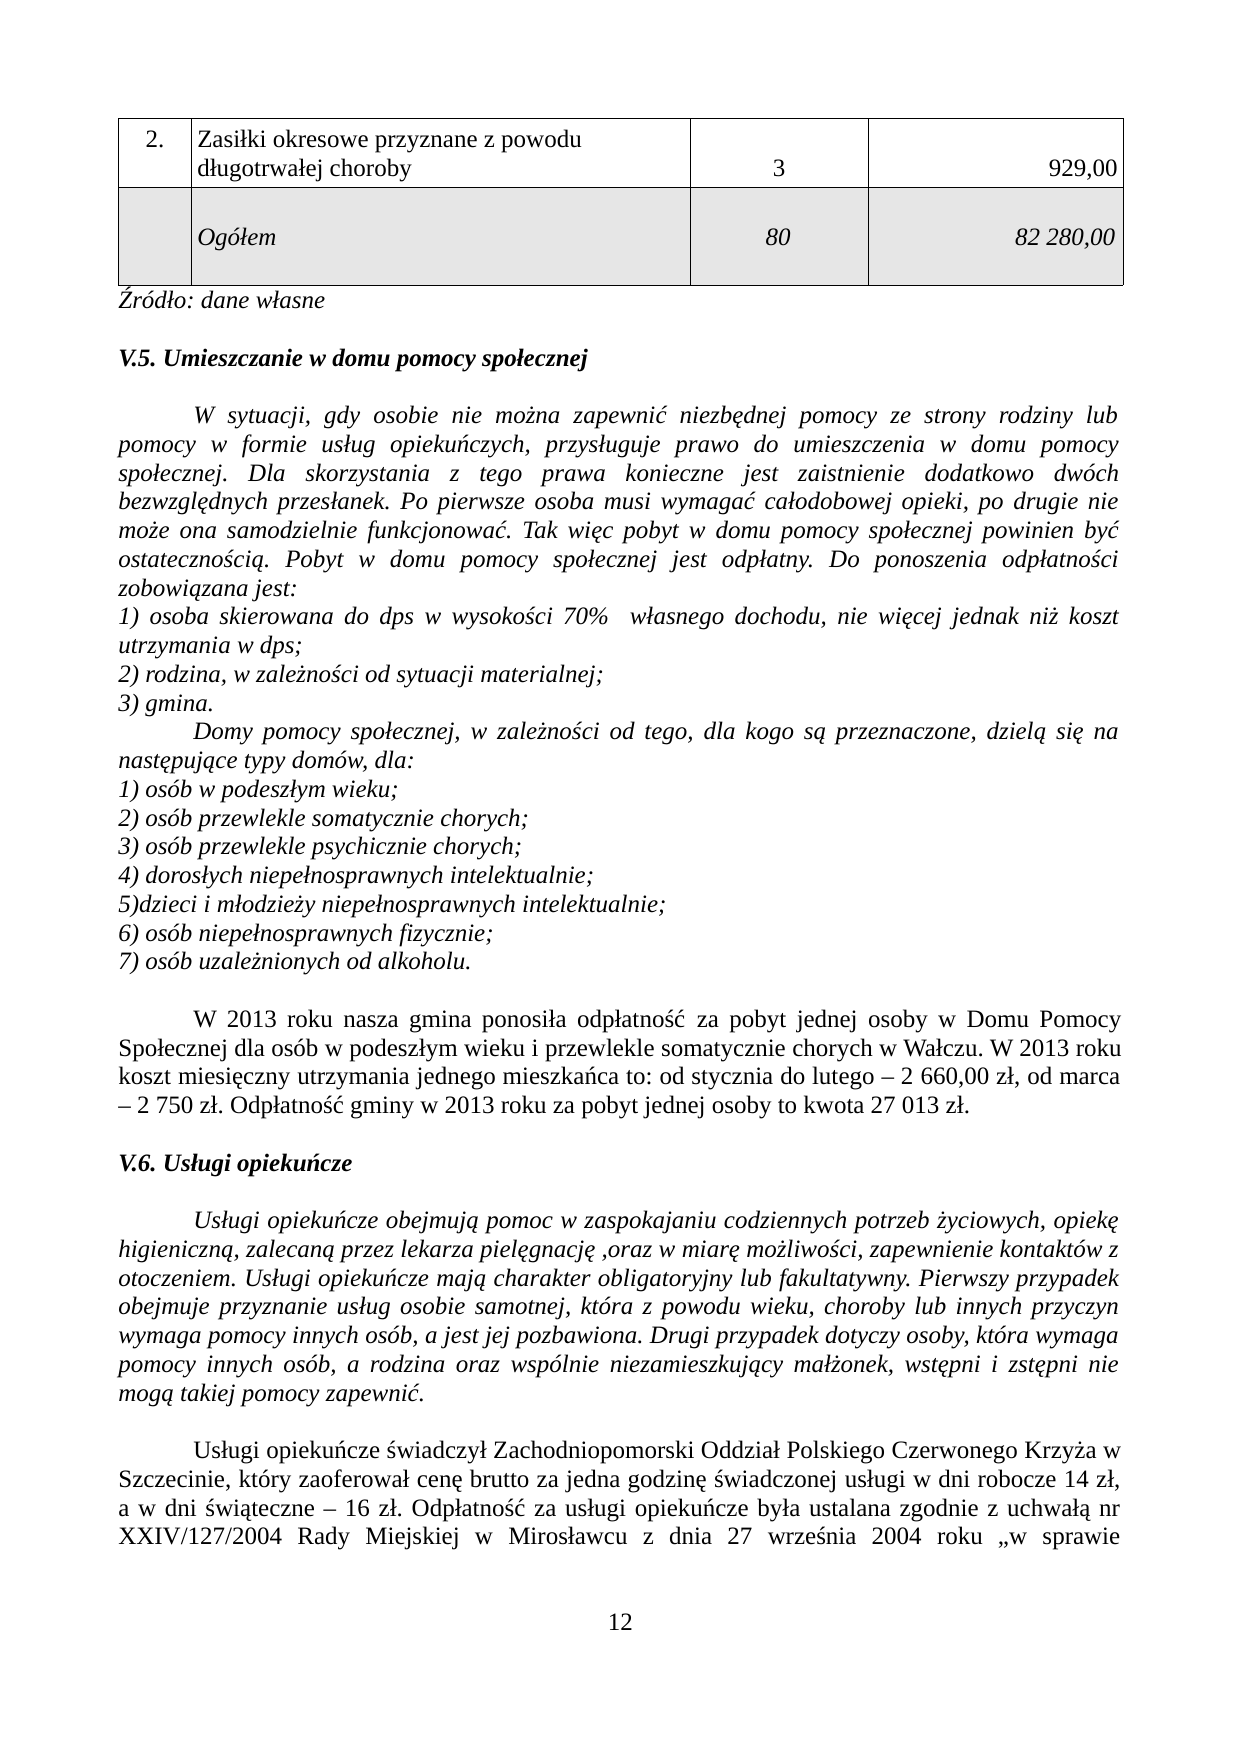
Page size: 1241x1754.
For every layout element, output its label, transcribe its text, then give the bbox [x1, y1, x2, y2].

text 5)dzieci i młodzieży niepełnosprawnych intelektualnie; [118, 889, 1122, 918]
text Źródło: dane własne [118, 286, 1122, 314]
table_cell Ogółem [192, 188, 690, 285]
table_cell 3 [691, 119, 868, 187]
text 2) rodzina, w zależności od sytuacji materialnej; [118, 659, 1122, 688]
text Domy pomocy społecznej, w zależności od tego, dla kogo są przeznaczone, dzielą się na następujące typy domów, dla: [118, 716, 1122, 774]
text Usługi opiekuńcze obejmują pomoc w zaspokajaniu codziennych potrzeb życiowych, opiekę higieniczną, zalecaną przez lekarza pielęgnację ,oraz w miarę możliwości, zapewnienie kontaktów z otoczeniem. Usługi opiekuńcze mają charakter obligatoryjny lub fakultatywny. Pierwszy przypadek obejmuje przyznanie usług osobie samotnej, która z powodu wieku, choroby lub innych przyczyn wymaga pomocy innych osób, a jest jej pozbawiona. Drugi przypadek dotyczy osoby, która wymaga pomocy innych osób, a rodzina oraz wspólnie niezamieszkujący małżonek, wstępni i zstępni nie mogą takiej pomocy zapewnić. [118, 1205, 1122, 1406]
text 1) osób w podeszłym wieku; [118, 774, 1122, 803]
text 4) dorosłych niepełnosprawnych intelektualnie; [118, 860, 1122, 889]
text 1) osoba skierowana do dps w wysokości 70% własnego dochodu, nie więcej jednak niż koszt utrzymania w dps; [118, 601, 1122, 659]
text 3) osób przewlekle psychicznie chorych; [118, 831, 1122, 860]
text Usługi opiekuńcze świadczył Zachodniopomorski Oddział Polskiego Czerwonego Krzyża w Szczecinie, który zaoferował cenę brutto za jedna godzinę świadczonej usługi w dni robocze 14 zł, a w dni świąteczne – 16 zł. Odpłatność za usługi opiekuńcze była ustalana zgodnie z uchwałą nr XXIV/127/2004 Rady Miejskiej w Mirosławcu z dnia 27 września 2004 roku „w sprawie [118, 1435, 1122, 1550]
table_cell 2. [119, 119, 191, 187]
table_cell Zasiłki okresowe przyznane z powodu długotrwałej choroby [192, 119, 690, 187]
text V.6. Usługi opiekuńcze [118, 1148, 1122, 1176]
text 6) osób niepełnosprawnych fizycznie; [118, 918, 1122, 946]
text V.5. Umieszczanie w domu pomocy społecznej [118, 343, 1122, 371]
table_cell [119, 188, 191, 285]
table_cell 929,00 [869, 119, 1123, 187]
text W 2013 roku nasza gmina ponosiła odpłatność za pobyt jednej osoby w Domu Pomocy Społecznej dla osób w podeszłym wieku i przewlekle somatycznie chorych w Wałczu. W 2013 roku koszt miesięczny utrzymania jednego mieszkańca to: od stycznia do lutego – 2 660,00 zł, od marca – 2 750 zł. Odpłatność gminy w 2013 roku za pobyt jednej osoby to kwota 27 013 zł. [118, 1004, 1122, 1119]
text 2) osób przewlekle somatycznie chorych; [118, 803, 1122, 831]
table_cell 82 280,00 [869, 188, 1123, 285]
text W sytuacji, gdy osobie nie można zapewnić niezbędnej pomocy ze strony rodziny lub pomocy w formie usług opiekuńczych, przysługuje prawo do umieszczenia w domu pomocy społecznej. Dla skorzystania z tego prawa konieczne jest zaistnienie dodatkowo dwóch bezwzględnych przesłanek. Po pierwsze osoba musi wymagać całodobowej opieki, po drugie nie może ona samodzielnie funkcjonować. Tak więc pobyt w domu pomocy społecznej powinien być ostatecznością. Pobyt w domu pomocy społecznej jest odpłatny. Do ponoszenia odpłatności zobowiązana jest: [118, 400, 1122, 601]
text 3) gmina. [118, 688, 1122, 716]
text 7) osób uzależnionych od alkoholu. [118, 946, 1122, 975]
table_cell 80 [691, 188, 868, 285]
